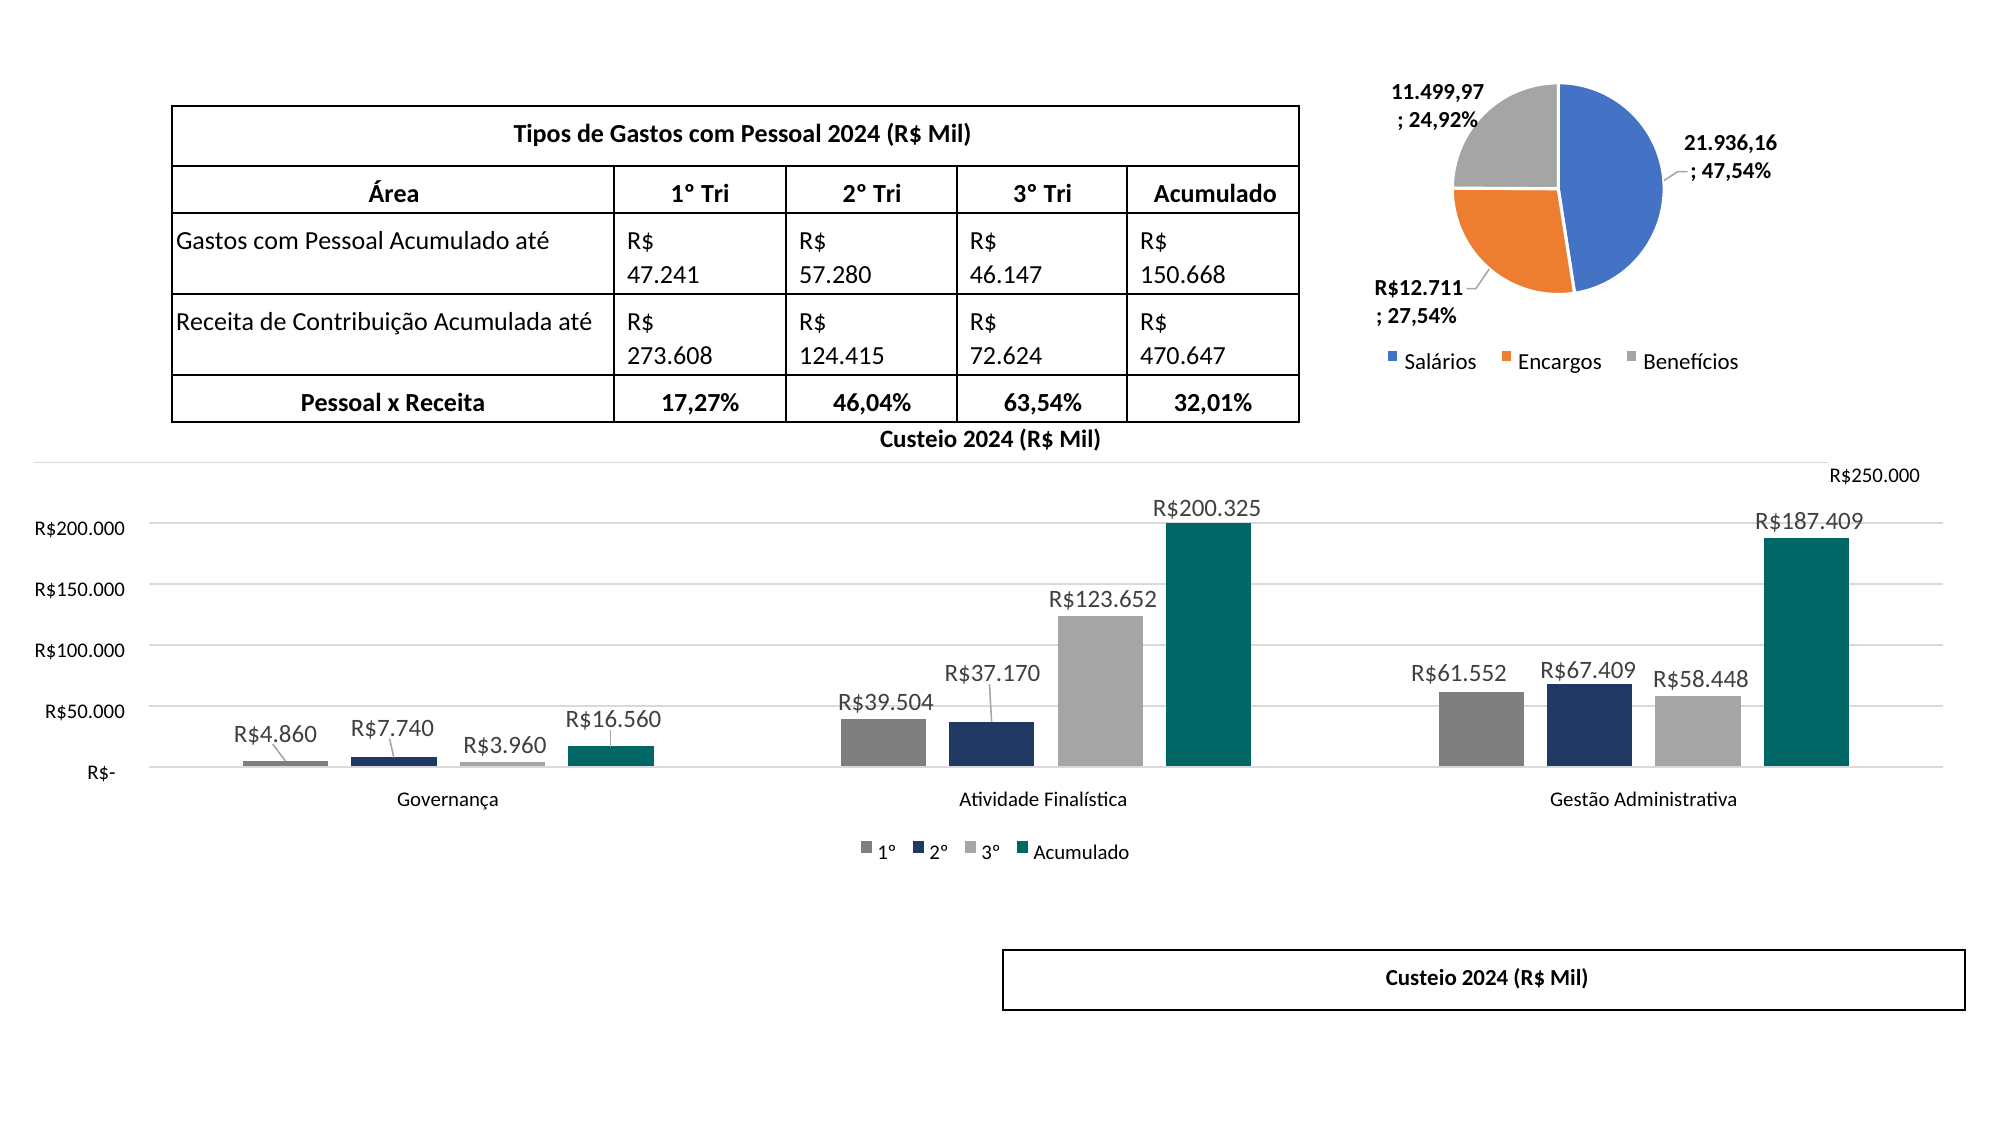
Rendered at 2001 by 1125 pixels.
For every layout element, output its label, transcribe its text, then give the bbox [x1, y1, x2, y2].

table_cell 63,54% [958, 376, 1126, 421]
table_cell 17,27% [615, 376, 785, 421]
table_cell 3º Tri [958, 167, 1126, 212]
table_cell 32,01% [1128, 376, 1298, 421]
table_header Tipos de Gastos com Pessoal 2024 (R$ Mil) [173, 107, 1127, 165]
table_cell R$ 273.608 [615, 295, 785, 374]
table_cell R$ 150.668 [1128, 214, 1298, 293]
table_cell R$ 124.415 [787, 295, 956, 374]
table_cell R$ 470.647 [1128, 295, 1298, 374]
table_cell 46,04% [787, 376, 956, 421]
table_cell Acumulado [1128, 167, 1298, 212]
table_header [1004, 951, 1364, 1009]
text R$250.000 [30, 463, 1943, 488]
table_header [987, 919, 1965, 1019]
text Custeio 2024 (R$ Mil) [34, 423, 1101, 453]
table_header Custeio 2024 (R$ Mil) [1364, 951, 1663, 1009]
table_cell Receita de Contribuição Acumulada até [173, 295, 613, 374]
table_cell R$ 46.147 [958, 214, 1126, 293]
table_header [1127, 107, 1298, 165]
table_cell 1º Tri [615, 167, 785, 212]
text 1º 2º 3º Acumulado [34, 837, 1907, 865]
table_cell 2º Tri [787, 167, 956, 212]
table_cell R$ 72.624 [958, 295, 1126, 374]
table_header Execução do Orçamento 3º Timestre [65, 949, 970, 993]
table_cell R$ 57.280 [787, 214, 956, 293]
table_header [1817, 951, 1964, 1009]
table_cell Pessoal x Receita [173, 376, 613, 421]
table_header [64, 919, 987, 1019]
table_header [1337, 75, 1778, 423]
table_header [1663, 951, 1817, 1009]
table_cell Área [173, 167, 613, 212]
table_cell R$ 47.241 [615, 214, 785, 293]
table_cell Gastos com Pessoal Acumulado até [173, 214, 613, 293]
table_header [172, 75, 1337, 423]
